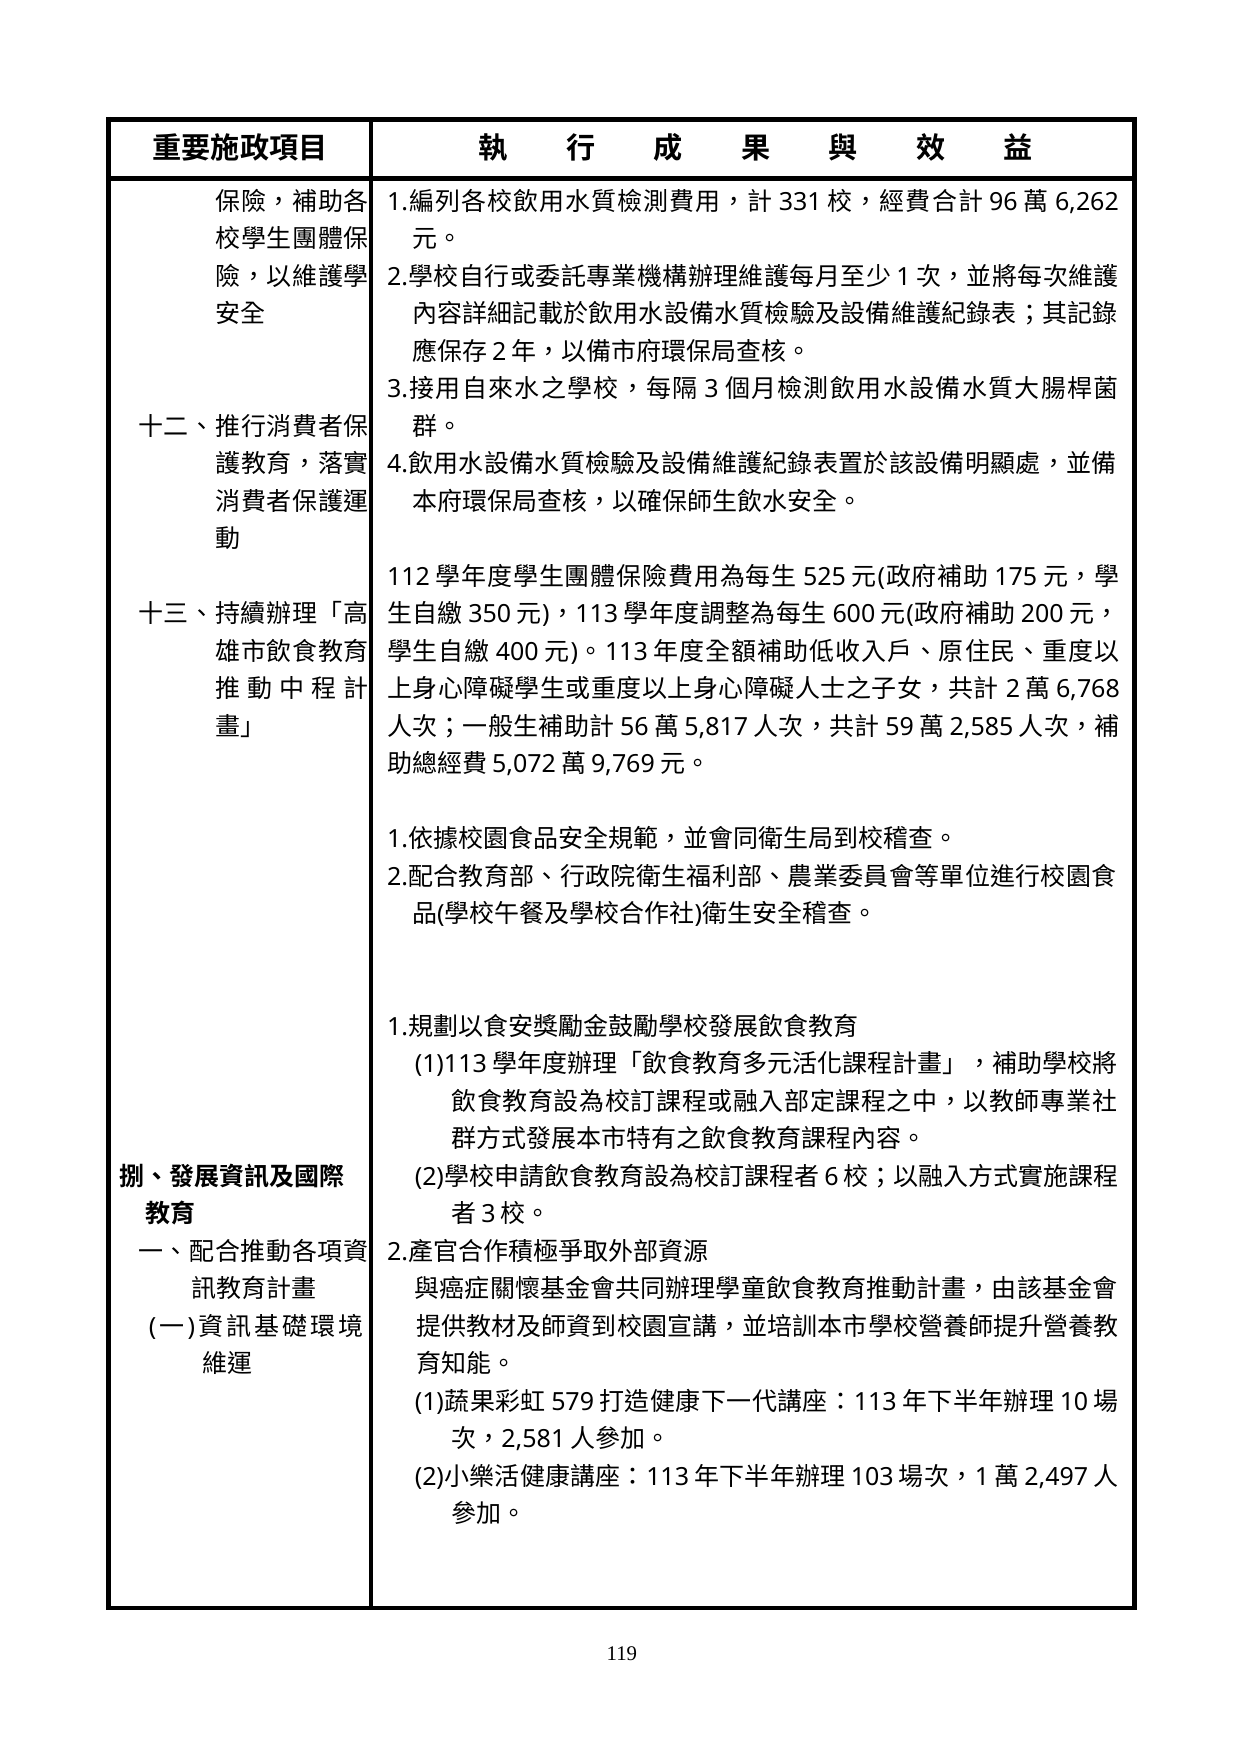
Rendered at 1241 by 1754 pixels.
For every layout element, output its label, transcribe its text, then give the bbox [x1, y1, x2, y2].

table_header 重要施政項目 [111, 122, 369, 176]
table_header 執 行 成 果 與 效 益 [373, 122, 1132, 176]
table_cell 保險，補助各校學生團體保險，以維護學安全 十二、推行消費者保護教育，落實消費者保護運動 十三、持續辦理「高雄市飲食教育推動中程計畫」 捌、發展資訊及國際 教育 一、配合推動各項資訊教育計畫 (一)資訊基礎環境維運 [111, 181, 369, 1606]
table_cell 1.編列各校飲用水質檢測費用，計331校，經費合計96萬6,262元。 2.學校自行或委託專業機構辦理維護每月至少1次，並將每次維護內容詳細記載於飲用水設備水質檢驗及設備維護紀錄表；其記錄應保存2年，以備市府環保局查核。 3.接用自來水之學校，每隔3個月檢測飲用水設備水質大腸桿菌群。 4.飲用水設備水質檢驗及設備維護紀錄表置於該設備明顯處，並備本府環保局查核，以確保師生飲水安全。 112學年度學生團體保險費用為每生525元(政府補助175元，學生自繳350元)，113學年度調整為每生600元(政府補助200元，學生自繳400元)。113年度全額補助低收入戶、原住民、重度以上身心障礙學生或重度以上身心障礙人士之子女，共計2萬6,768人次；一般生補助計56萬5,817人次，共計59萬2,585人次，補助總經費5,072萬9,769元。 1.依據校園食品安全規範，並會同衛生局到校稽查。 2.配合教育部、行政院衛生福利部、農業委員會等單位進行校園食品(學校午餐及學校合作社)衛生安全稽查。 1.規劃以食安獎勵金鼓勵學校發展飲食教育 (1)113學年度辦理「飲食教育多元活化課程計畫」，補助學校將飲食教育設為校訂課程或融入部定課程之中，以教師專業社群方式發展本市特有之飲食教育課程內容。 (2)學校申請飲食教育設為校訂課程者6校；以融入方式實施課程者3校。 2.產官合作積極爭取外部資源 與癌症關懷基金會共同辦理學童飲食教育推動計畫，由該基金會提供教材及師資到校園宣講，並培訓本市學校營養師提升營養教育知能。 (1)蔬果彩虹579打造健康下一代講座：113年下半年辦理10場次，2,581人參加。 (2)小樂活健康講座：113年下半年辦理103場次，1萬2,497人參加。 [373, 181, 1132, 1606]
